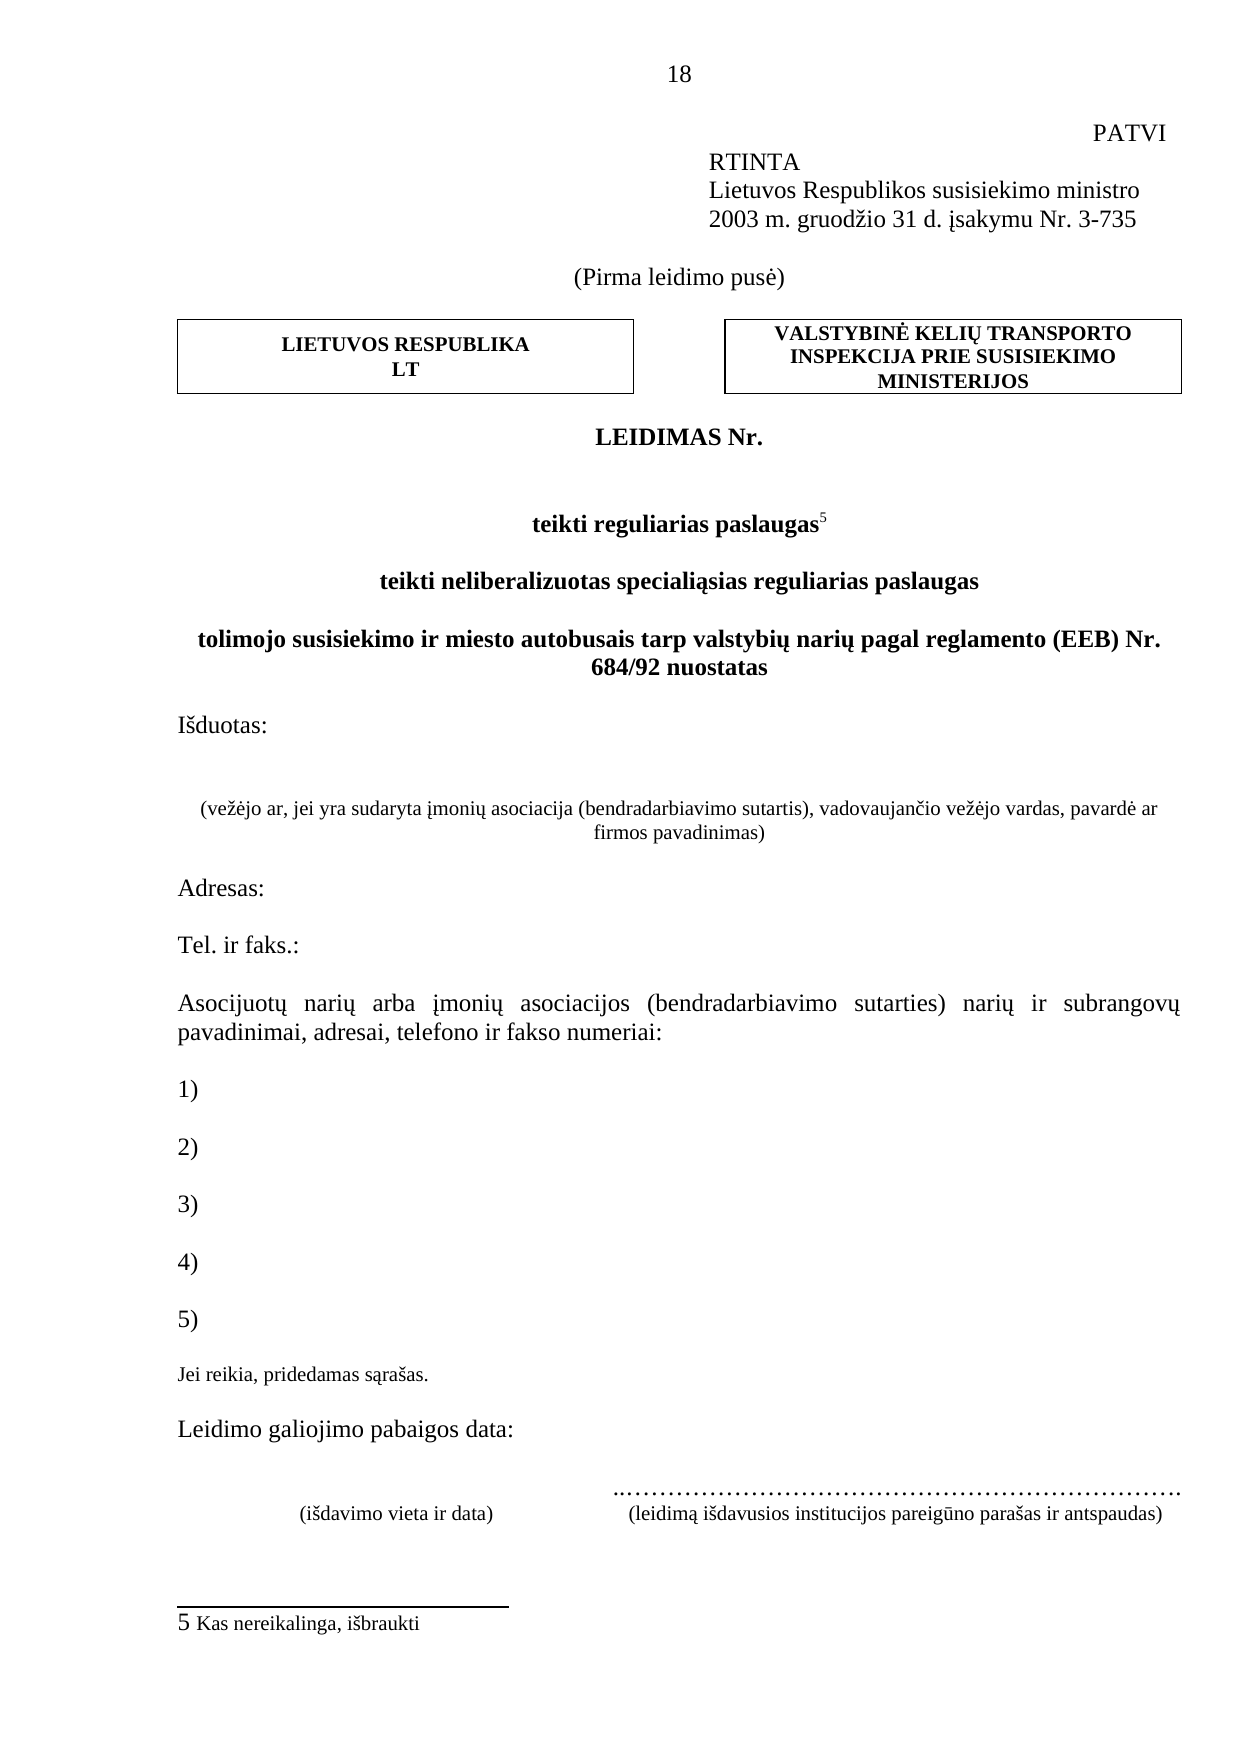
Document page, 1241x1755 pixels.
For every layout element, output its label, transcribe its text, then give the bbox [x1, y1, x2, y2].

text 2) [177, 1132, 1181, 1161]
text 2003 m. gruodžio 31 d. įsakymu Nr. 3-735 [177, 204, 1181, 233]
text Išduotas: [177, 710, 1181, 739]
text (išdavimo vieta ir data) (leidimą išdavusios institucijos pareigūno parašas ir antspaudas) [177, 1501, 1181, 1525]
text Lietuvos Respublikos susisiekimo ministro [177, 176, 1181, 204]
table_header [634, 319, 724, 393]
text tolimojo susisiekimo ir miesto autobusais tarp valstybių narių pagal reglamento (EEB) Nr. 684/92 nuostatas [177, 624, 1181, 681]
text (vežėjo ar, jei yra sudaryta įmonių asociacija (bendradarbiavimo sutartis), vadovaujančio vežėjo vardas, pavardė ar firmos pavadinimas) [177, 796, 1181, 844]
text 1) [177, 1074, 1181, 1103]
text Kas nereikalinga, išbraukti [177, 1607, 1181, 1636]
text teikti reguliarias paslaugas [177, 509, 1181, 537]
text Adresas: [177, 873, 1181, 902]
text 4) [177, 1247, 1181, 1276]
text (Pirma leidimo pusė) [177, 262, 1181, 291]
text LEIDIMAS Nr. [177, 422, 1181, 451]
text PATVIRTINTA [709, 118, 1181, 176]
text Jei reikia, pridedamas sąrašas. [177, 1362, 1181, 1386]
text Tel. ir faks.: [177, 931, 1181, 959]
text 3) [177, 1189, 1181, 1218]
table_header VALSTYBINĖ KELIŲ TRANSPORTO INSPEKCIJA PRIE SUSISIEKIMO MINISTERIJOS [726, 320, 1181, 393]
text ..…………………………………………………………. [177, 1472, 1181, 1501]
text Asocijuotų narių arba įmonių asociacijos (bendradarbiavimo sutarties) narių ir subrangovų pavadinimai, adresai, telefono ir fakso numeriai: [177, 988, 1181, 1046]
text teikti neliberalizuotas specialiąsias reguliarias paslaugas [177, 566, 1181, 595]
table_header LIETUVOS RESPUBLIKA LT [178, 320, 633, 393]
text 5) [177, 1304, 1181, 1333]
text Leidimo galiojimo pabaigos data: [177, 1414, 1181, 1443]
